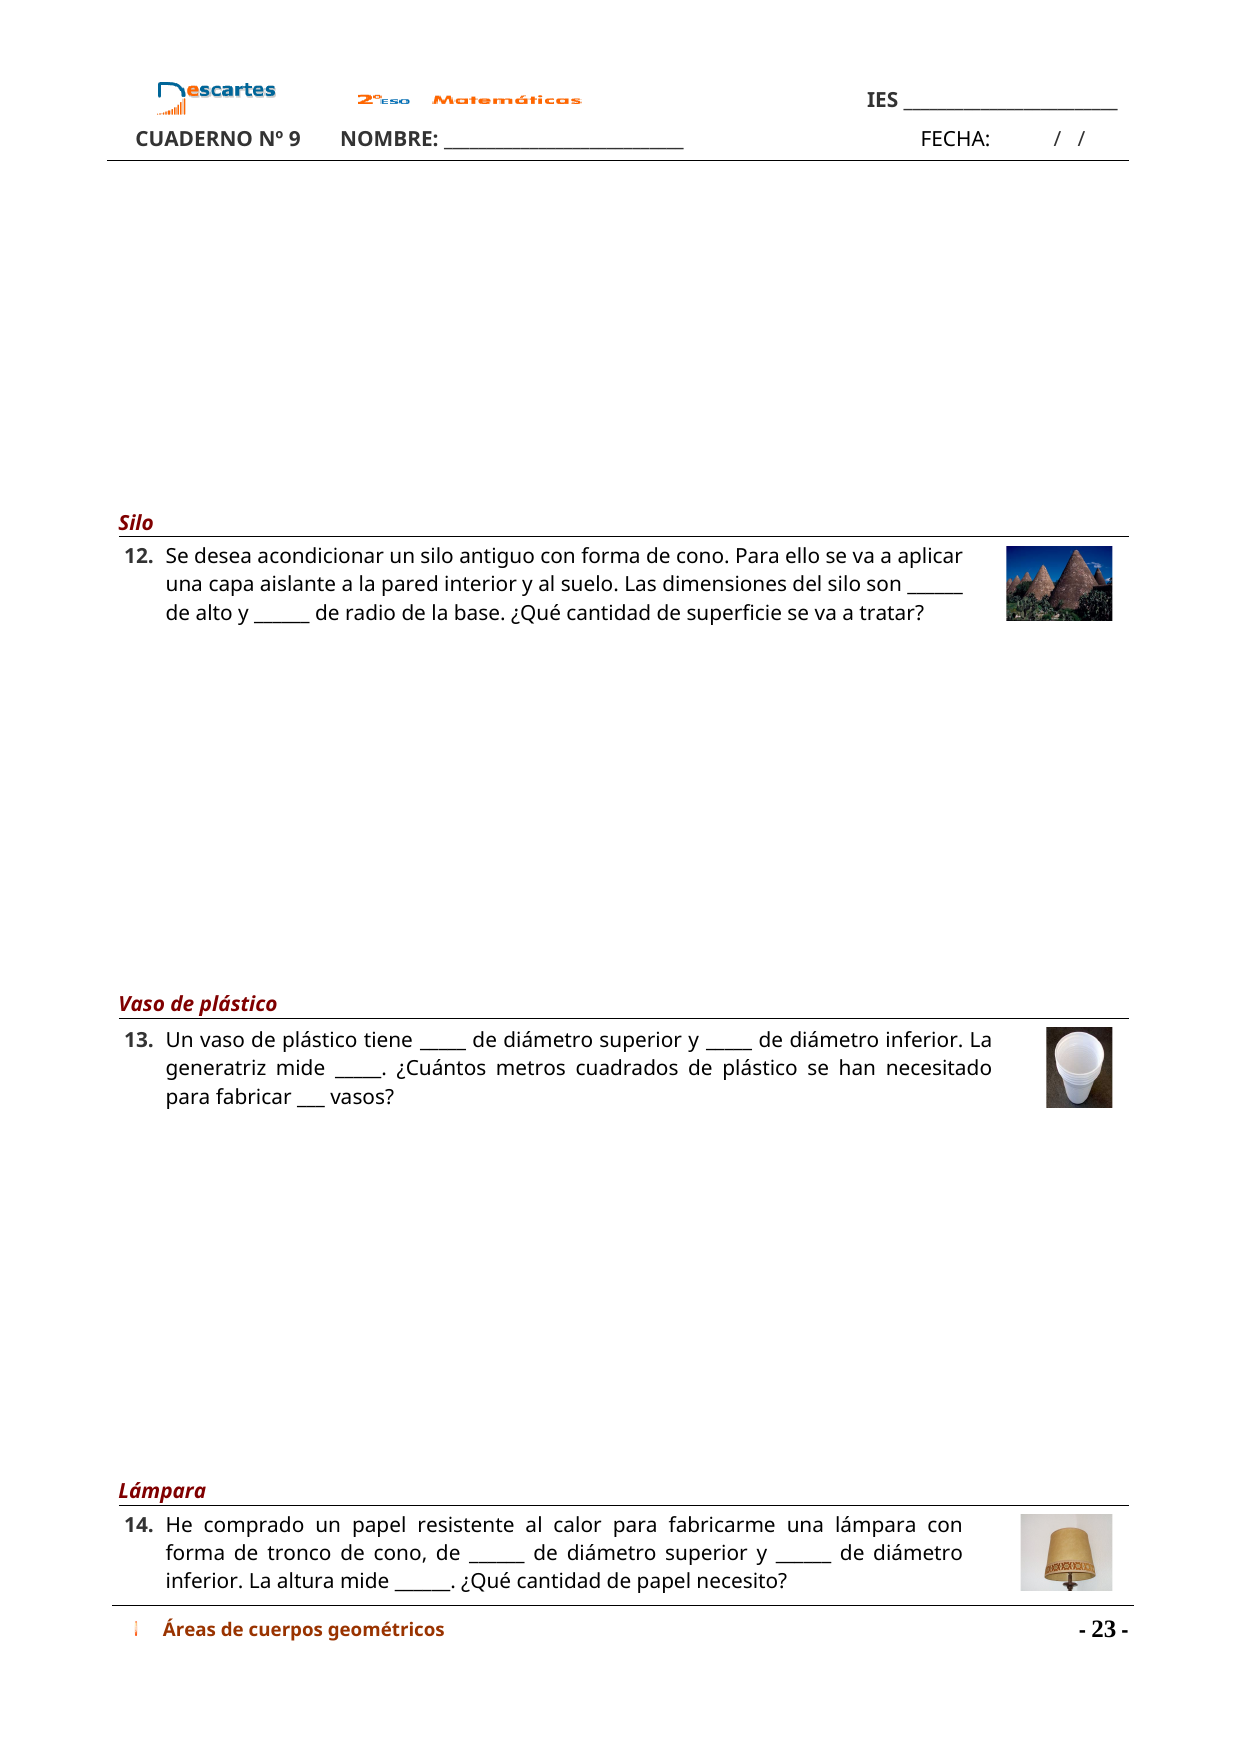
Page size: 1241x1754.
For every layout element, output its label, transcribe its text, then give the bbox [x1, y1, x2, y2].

table_header [975, 537, 1129, 630]
table_cell [119, 189, 1129, 496]
picture [156, 82, 279, 115]
picture [1046, 1027, 1113, 1108]
table_header [1004, 1019, 1129, 1117]
text Vaso de plástico [118, 989, 1122, 1018]
table_cell [119, 630, 1129, 949]
table_header He comprado un papel resistente al calor para fabricarme una lámpara con forma de tronco de cono, de ______ de diámetro superior y ______ de diámetro inferior. La altura mide ______. ¿Qué cantidad de papel necesito? [119, 1506, 975, 1599]
picture [1006, 546, 1113, 621]
table_header [975, 1506, 1129, 1599]
picture [134, 1620, 138, 1636]
text Silo [118, 508, 1122, 536]
text Lámpara [118, 1476, 1122, 1504]
picture [1020, 1514, 1113, 1591]
table_header Se desea acondicionar un silo antiguo con forma de cono. Para ello se va a aplicar una capa aislante a la pared interior y al suelo. Las dimensiones del silo son ______ de alto y ______ de radio de la base. ¿Qué cantidad de superficie se va a tratar? [119, 537, 975, 630]
table_header Un vaso de plástico tiene _____ de diámetro superior y _____ de diámetro inferior. La generatriz mide _____. ¿Cuántos metros cuadrados de plástico se han necesitado para fabricar ___ vasos? [119, 1019, 1004, 1117]
table_cell [119, 1117, 1129, 1436]
